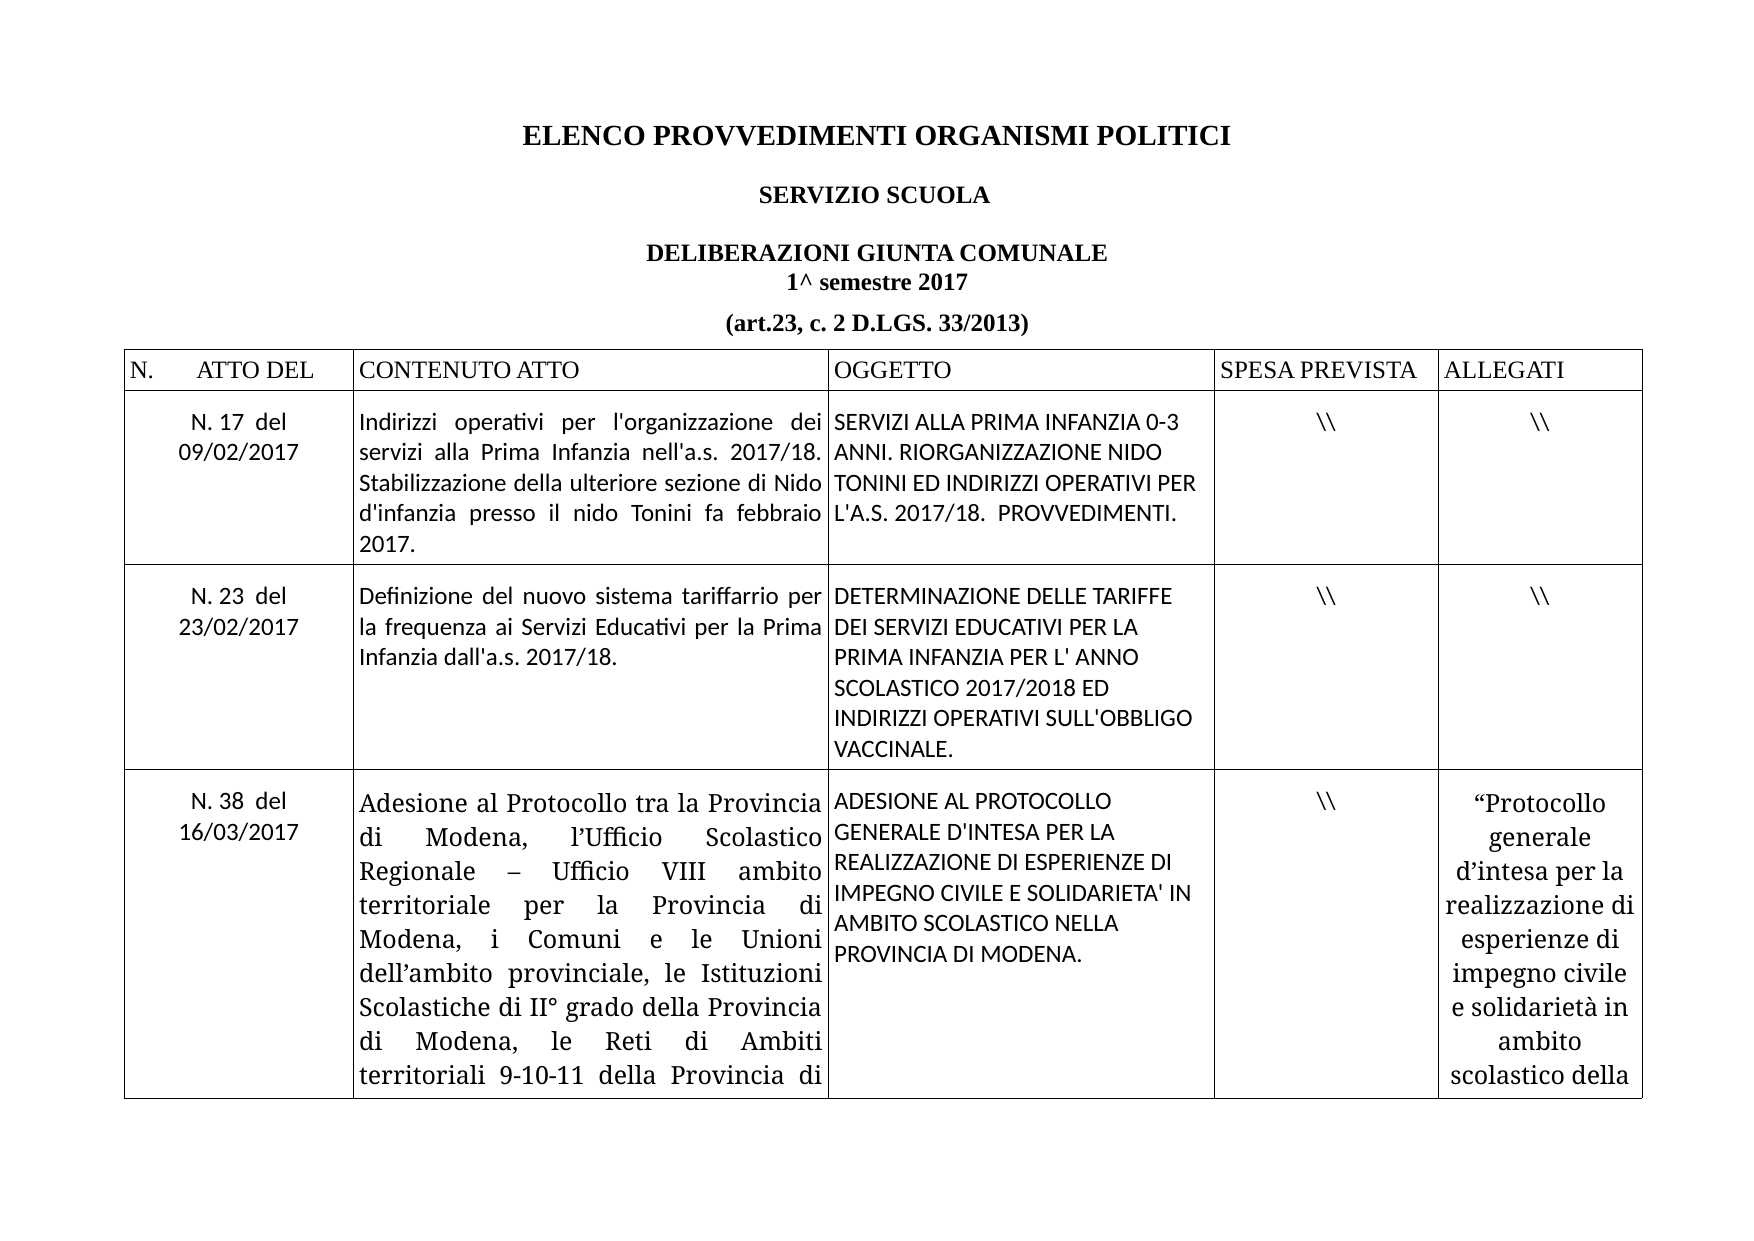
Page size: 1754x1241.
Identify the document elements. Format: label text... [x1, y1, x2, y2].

text 1^ semestre 2017 [118, 267, 1636, 295]
table_cell N. 38 del 16/03/2017 [125, 770, 353, 1098]
table_cell Definizione del nuovo sistema tariffarrio per la frequenza ai Servizi Educativi per la Prima Infanzia dall'a.s. 2017/18. [354, 565, 828, 769]
table_cell ADESIONE AL PROTOCOLLO GENERALE D'INTESA PER LA REALIZZAZIONE DI ESPERIENZE DI IMPEGNO CIVILE E SOLIDARIETA' IN AMBITO SCOLASTICO NELLA PROVINCIA DI MODENA. [829, 770, 1214, 1098]
table_cell N. 23 del 23/02/2017 [125, 565, 353, 769]
text DELIBERAZIONI GIUNTA COMUNALE [118, 238, 1636, 267]
table_header OGGETTO [829, 350, 1214, 389]
text (art.23, c. 2 D.LGS. 33/2013) [118, 308, 1636, 337]
table_cell Adesione al Protocollo tra la Provincia di Modena, l’Ufficio Scolastico Regionale – Ufficio VIII ambito territoriale per la Provincia di Modena, i Comuni e le Unioni dell’ambito provinciale, le Istituzioni Scolastiche di II° grado della Provincia di Modena, le Reti di Ambiti territoriali 9-10-11 della Provincia di [354, 770, 828, 1098]
table_header N. ATTO DEL [125, 350, 353, 389]
table_header SPESA PREVISTA [1215, 350, 1438, 389]
text SERVIZIO SCUOLA [118, 180, 1636, 209]
text ELENCO PROVVEDIMENTI ORGANISMI POLITICI [118, 118, 1636, 152]
table_cell Indirizzi operativi per l'organizzazione dei servizi alla Prima Infanzia nell'a.s. 2017/18. Stabilizzazione della ulteriore sezione di Nido d'infanzia presso il nido Tonini fa febbraio 2017. [354, 391, 828, 564]
table_cell N. 17 del 09/02/2017 [125, 391, 353, 564]
table_cell DETERMINAZIONE DELLE TARIFFE DEI SERVIZI EDUCATIVI PER LA PRIMA INFANZIA PER L' ANNO SCOLASTICO 2017/2018 ED INDIRIZZI OPERATIVI SULL'OBBLIGO VACCINALE. [829, 565, 1214, 769]
table_header CONTENUTO ATTO [354, 350, 828, 389]
table_cell \\ [1215, 565, 1438, 769]
table_cell \\ [1439, 391, 1642, 564]
table_cell SERVIZI ALLA PRIMA INFANZIA 0-3 ANNI. RIORGANIZZAZIONE NIDO TONINI ED INDIRIZZI OPERATIVI PER L'A.S. 2017/18. PROVVEDIMENTI. [829, 391, 1214, 564]
table_cell “Protocollo generale d’intesa per la realizzazione di esperienze di impegno civile e solidarietà in ambito scolastico della [1439, 770, 1642, 1098]
table_cell \\ [1439, 565, 1642, 769]
table_header ALLEGATI [1439, 350, 1642, 389]
table_cell \\ [1215, 770, 1438, 1098]
table_cell \\ [1215, 391, 1438, 564]
